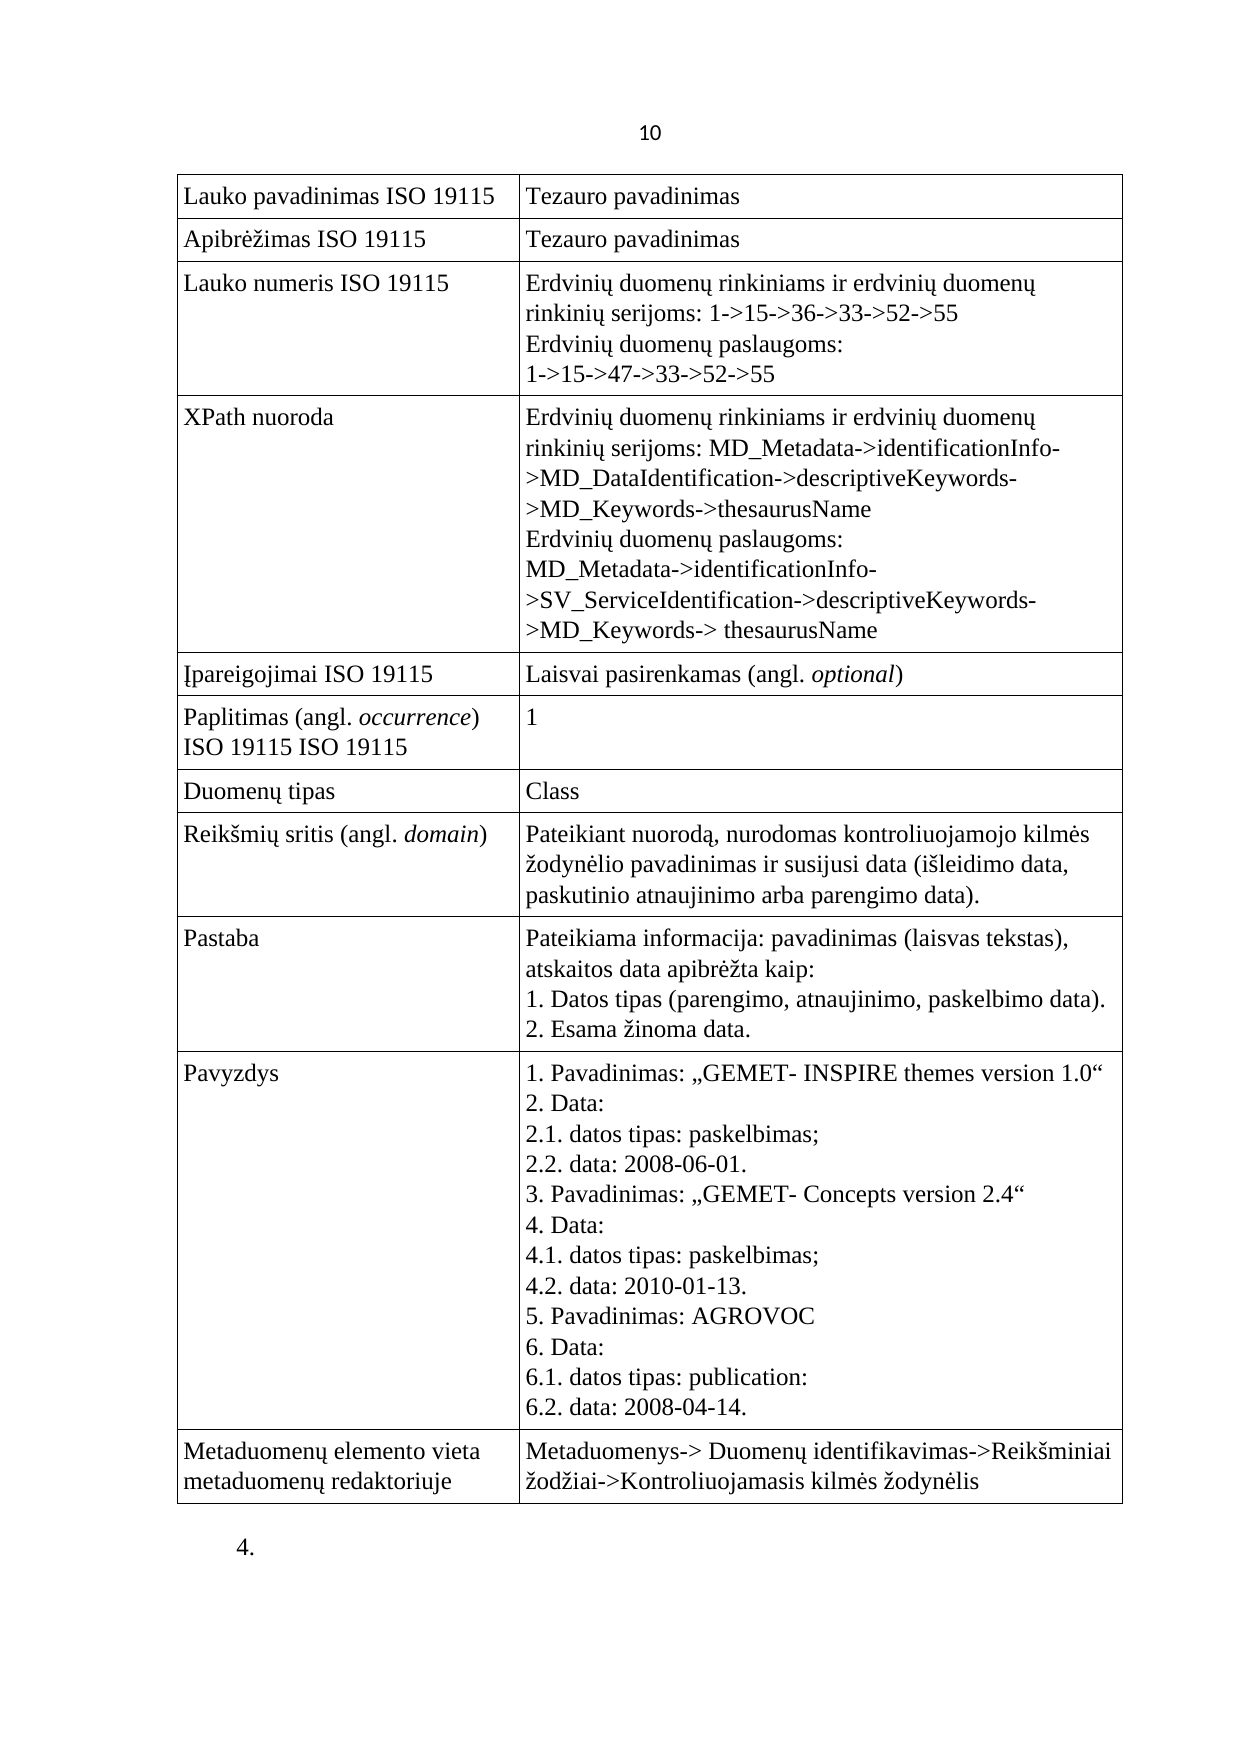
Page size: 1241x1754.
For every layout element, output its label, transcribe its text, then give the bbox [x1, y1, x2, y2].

table_cell Pavyzdys [178, 1052, 519, 1429]
table_cell Pateikiama informacija: pavadinimas (laisvas tekstas), atskaitos data apibrėžta kaip: 1. Datos tipas (parengimo, atnaujinimo, paskelbimo data). 2. Esama žinoma data. [520, 917, 1122, 1051]
table_cell Class [520, 770, 1122, 812]
table_cell Reikšmių sritis (angl. domain) [178, 813, 519, 916]
table_cell Tezauro pavadinimas [520, 219, 1122, 261]
table_cell Metaduomenys-> Duomenų identifikavimas->Reikšminiai žodžiai->Kontroliuojamasis kilmės žodynėlis [520, 1430, 1122, 1502]
table_cell Įpareigojimai ISO 19115 [178, 653, 519, 695]
table_cell Apibrėžimas ISO 19115 [178, 219, 519, 261]
table_cell XPath nuoroda [178, 396, 519, 652]
table_cell Lauko pavadinimas ISO 19115 [178, 175, 519, 217]
table_cell Pateikiant nuorodą, nurodomas kontroliuojamojo kilmės žodynėlio pavadinimas ir susijusi data (išleidimo data, paskutinio atnaujinimo arba parengimo data). [520, 813, 1122, 916]
table_cell Metaduomenų elemento vieta metaduomenų redaktoriuje [178, 1430, 519, 1502]
table_cell 1. Pavadinimas: „GEMET- INSPIRE themes version 1.0“ 2. Data: 2.1. datos tipas: paskelbimas; 2.2. data: 2008-06-01. 3. Pavadinimas: „GEMET- Concepts version 2.4“ 4. Data: 4.1. datos tipas: paskelbimas; 4.2. data: 2010-01-13. 5. Pavadinimas: AGROVOC 6. Data: 6.1. datos tipas: publication: 6.2. data: 2008-04-14. [520, 1052, 1122, 1429]
table_cell Erdvinių duomenų rinkiniams ir erdvinių duomenų rinkinių serijoms: MD_Metadata->identificationInfo->MD_DataIdentification->descriptiveKeywords->MD_Keywords->thesaurusName Erdvinių duomenų paslaugoms: MD_Metadata->identificationInfo->SV_ServiceIdentification->descriptiveKeywords->MD_Keywords-> thesaurusName [520, 396, 1122, 652]
table_cell Duomenų tipas [178, 770, 519, 812]
table_cell Paplitimas (angl. occurrence) ISO 19115 ISO 19115 [178, 696, 519, 769]
table_cell Pastaba [178, 917, 519, 1051]
table_cell Lauko numeris ISO 19115 [178, 262, 519, 395]
table_cell Tezauro pavadinimas [520, 175, 1122, 217]
table_cell Laisvai pasirenkamas (angl. optional) [520, 653, 1122, 695]
table_cell 1 [520, 696, 1122, 769]
text 4. [177, 1532, 1122, 1561]
table_cell Erdvinių duomenų rinkiniams ir erdvinių duomenų rinkinių serijoms: 1->15->36->33->52->55 Erdvinių duomenų paslaugoms: 1->15->47->33->52->55 [520, 262, 1122, 395]
